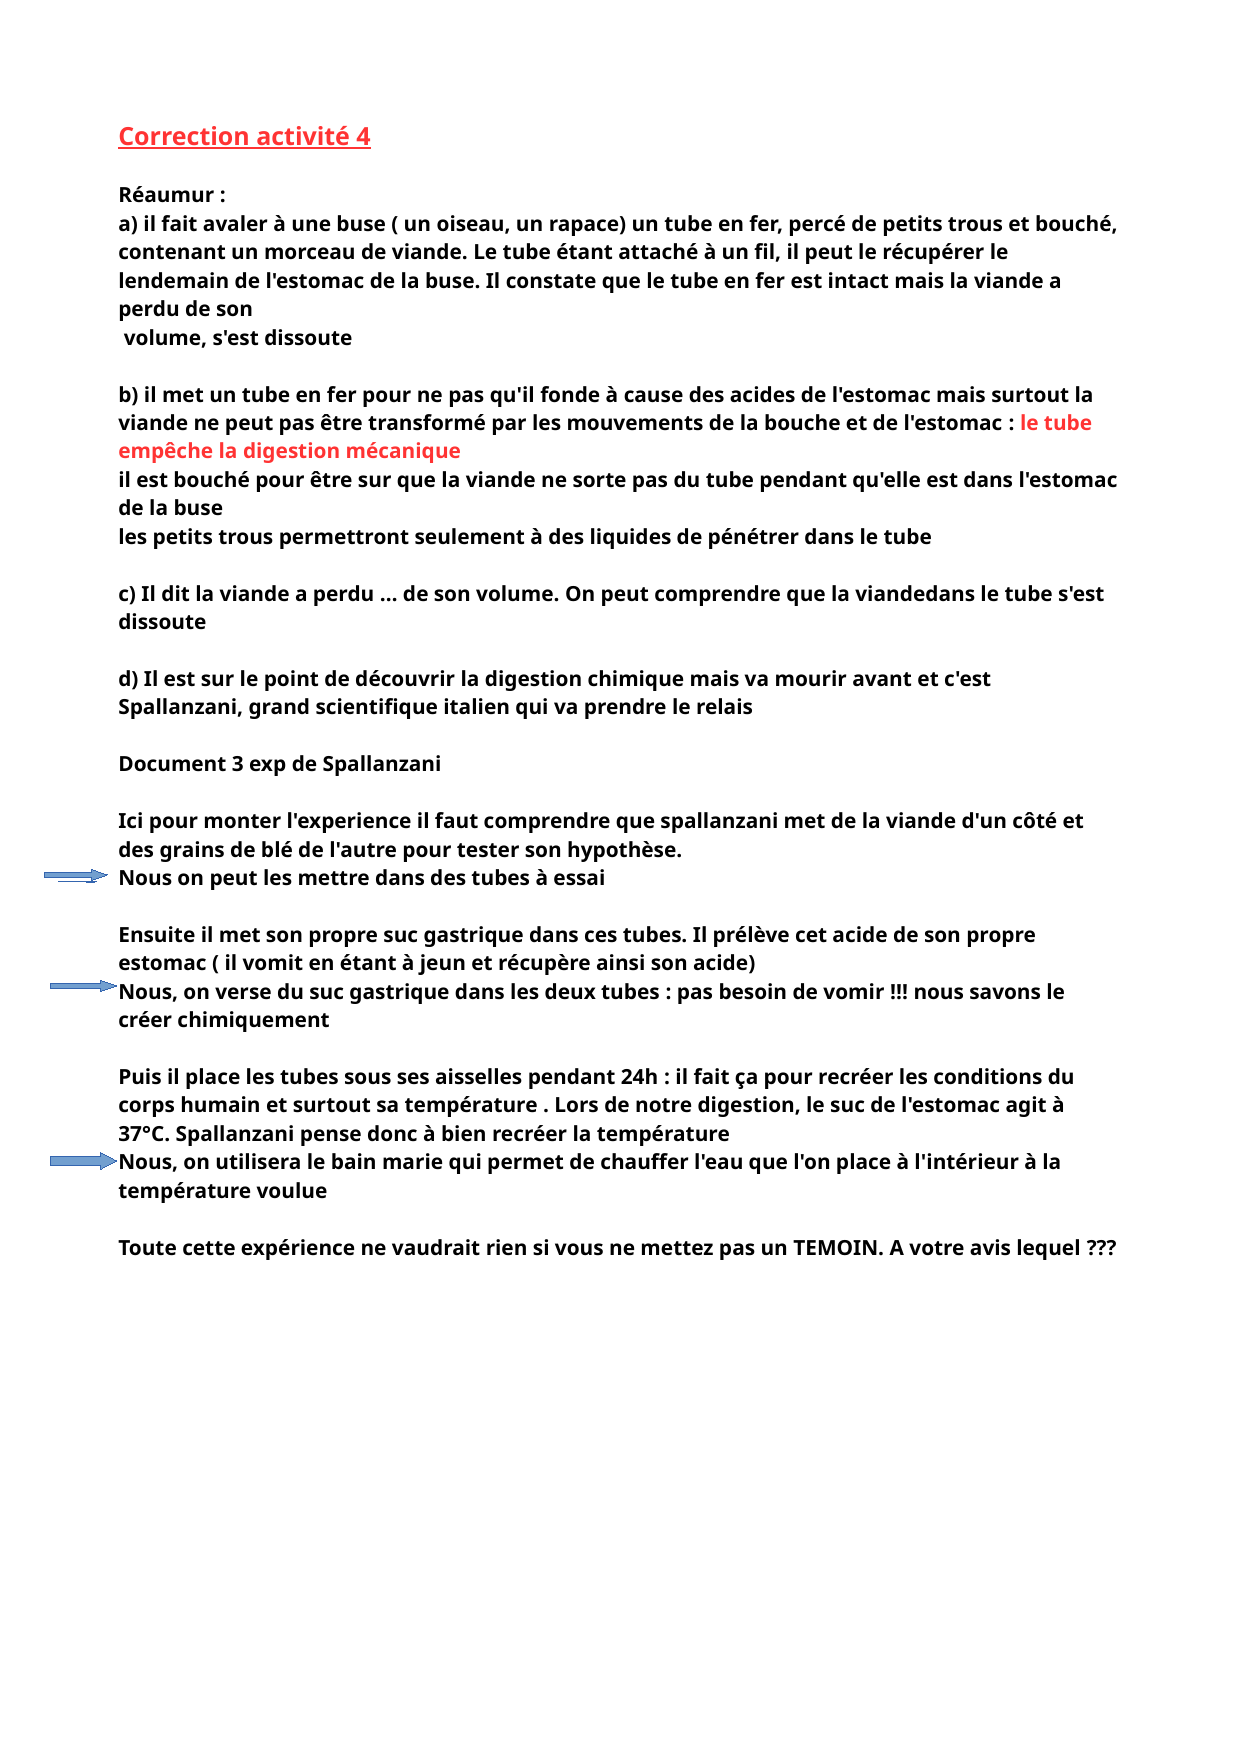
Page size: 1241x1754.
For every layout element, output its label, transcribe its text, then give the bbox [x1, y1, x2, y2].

text volume, s'est dissoute [118, 323, 1122, 351]
text Nous, on verse du suc gastrique dans les deux tubes : pas besoin de vomir !!! nous savons le créer chimiquement [118, 977, 1122, 1034]
text les petits trous permettront seulement à des liquides de pénétrer dans le tube [118, 522, 1122, 550]
text Ensuite il met son propre suc gastrique dans ces tubes. Il prélève cet acide de son propre estomac ( il vomit en étant à jeun et récupère ainsi son acide) [118, 920, 1122, 977]
text Correction activité 4 [118, 118, 1122, 152]
text Toute cette expérience ne vaudrait rien si vous ne mettez pas un TEMOIN. A votre avis lequel ??? [118, 1233, 1122, 1261]
text Réaumur : [118, 181, 1122, 209]
text Document 3 exp de Spallanzani [118, 749, 1122, 778]
text a) il fait avaler à une buse ( un oiseau, un rapace) un tube en fer, percé de petits trous et bouché, contenant un morceau de viande. Le tube étant attaché à un fil, il peut le récupérer le lendemain de l'estomac de la buse. Il constate que le tube en fer est intact mais la viande a perdu de son [118, 209, 1122, 323]
text Nous, on utilisera le bain marie qui permet de chauffer l'eau que l'on place à l'intérieur à la température voulue [118, 1147, 1122, 1204]
text il est bouché pour être sur que la viande ne sorte pas du tube pendant qu'elle est dans l'estomac de la buse [118, 465, 1122, 522]
text Nous on peut les mettre dans des tubes à essai [118, 863, 1122, 892]
text c) Il dit la viande a perdu … de son volume. On peut comprendre que la viandedans le tube s'est dissoute [118, 579, 1122, 636]
text b) il met un tube en fer pour ne pas qu'il fonde à cause des acides de l'estomac mais surtout la viande ne peut pas être transformé par les mouvements de la bouche et de l'estomac : le tube empêche la digestion mécanique [118, 380, 1122, 465]
text Ici pour monter l'experience il faut comprendre que spallanzani met de la viande d'un côté et des grains de blé de l'autre pour tester son hypothèse. [118, 806, 1122, 863]
text d) Il est sur le point de découvrir la digestion chimique mais va mourir avant et c'est Spallanzani, grand scientifique italien qui va prendre le relais [118, 664, 1122, 721]
text Puis il place les tubes sous ses aisselles pendant 24h : il fait ça pour recréer les conditions du corps humain et surtout sa température . Lors de notre digestion, le suc de l'estomac agit à 37°C. Spallanzani pense donc à bien recréer la température [118, 1062, 1122, 1147]
